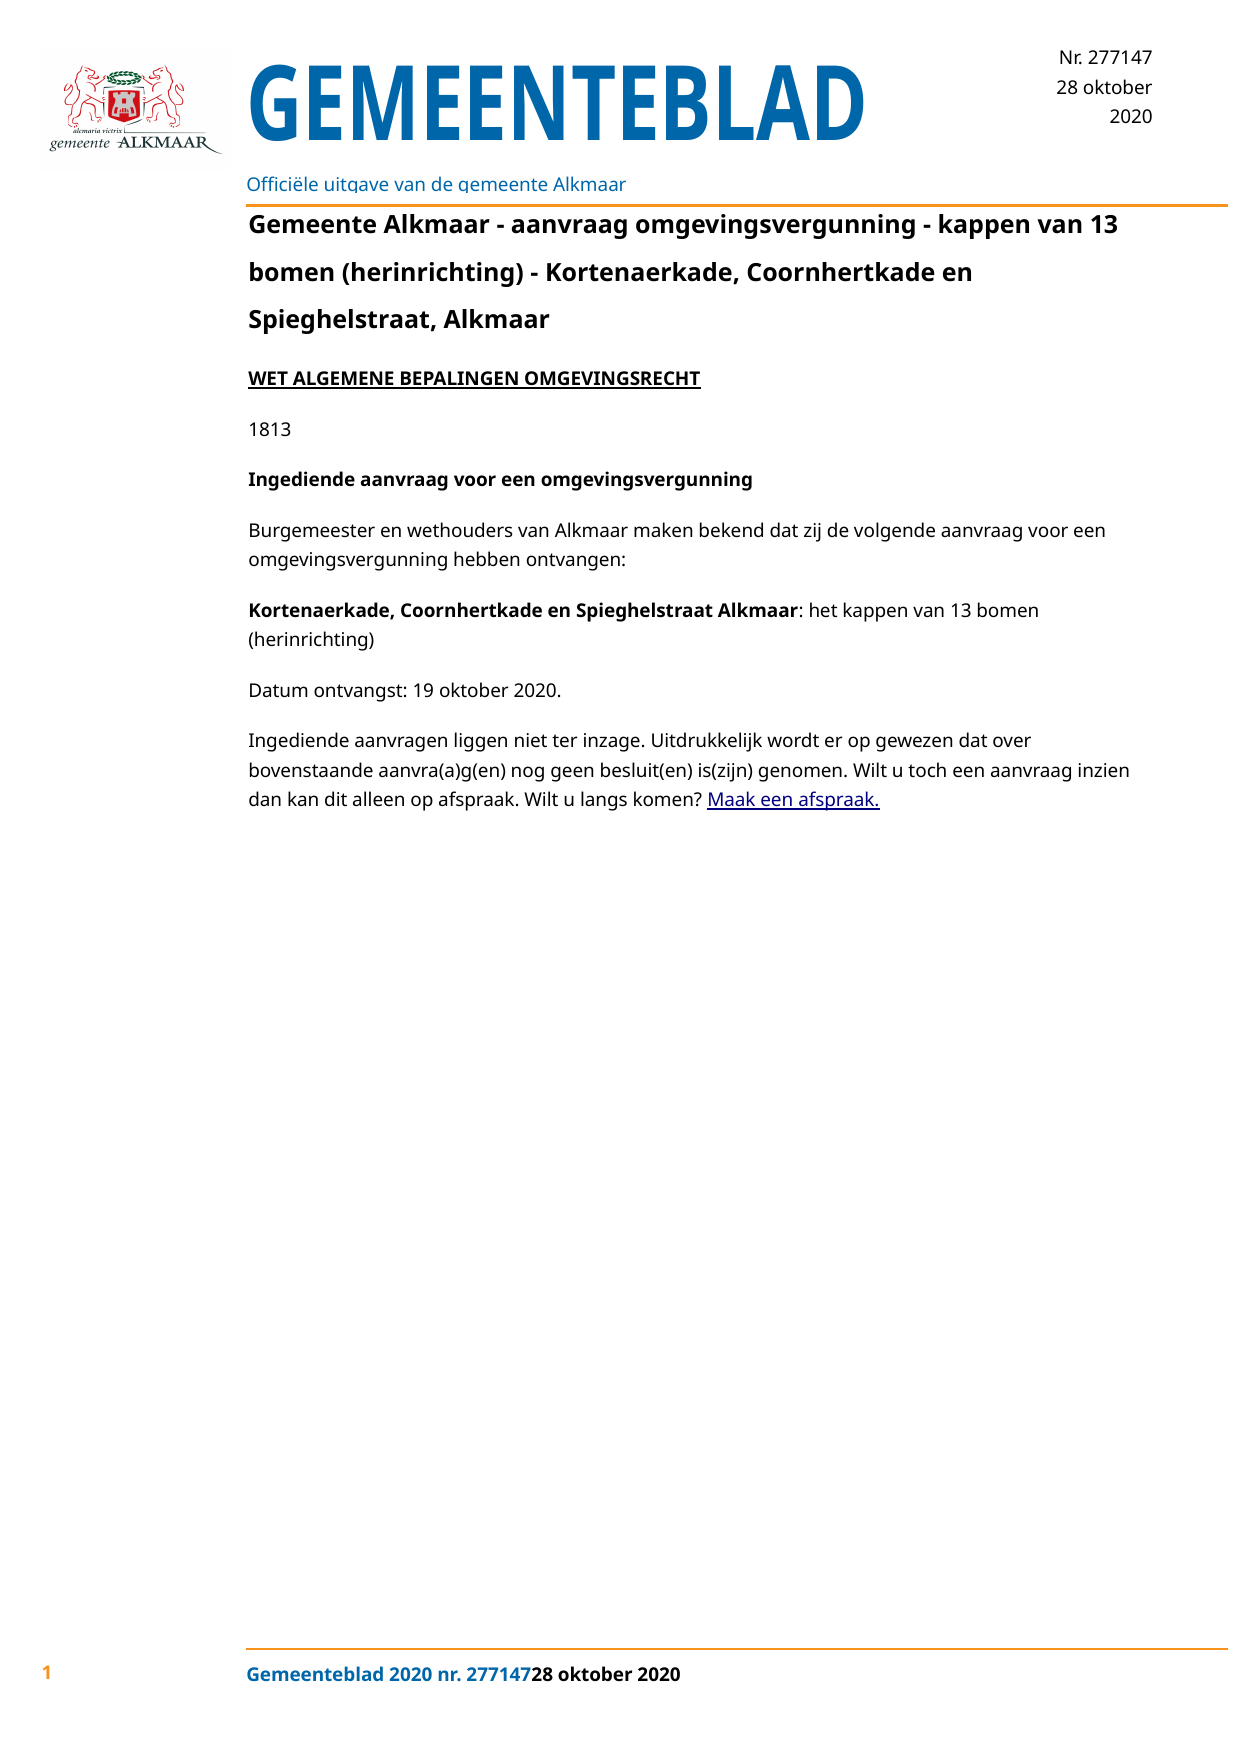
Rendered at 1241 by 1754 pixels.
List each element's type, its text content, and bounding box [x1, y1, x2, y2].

text Ingediende aanvragen liggen niet ter inzage. Uitdrukkelijk wordt er op gewezen dat over bovenstaande aanvra(a)g(en) nog geen besluit(en) is(zijn) genomen. Wilt u toch een aanvraag inzien dan kan dit alleen op afspraak. Wilt u langs komen? Maak een afspraak. [248, 727, 1152, 812]
text WET ALGEMENE BEPALINGEN OMGEVINGSRECHT [248, 366, 1152, 391]
text Kortenaerkade, Coornhertkade en Spieghelstraat Alkmaar: het kappen van 13 bomen (herinrichting) [248, 597, 1152, 652]
text Datum ontvangst: 19 oktober 2020. [248, 677, 1152, 702]
text Ingediende aanvraag voor een omgevingsvergunning [248, 466, 1152, 492]
text Gemeente Alkmaar - aanvraag omgevingsvergunning - kappen van 13 bomen (herinrichting) - Kortenaerkade, Coornhertkade en Spieghelstraat, Alkmaar [248, 207, 1152, 336]
text Burgemeester en wethouders van Alkmaar maken bekend dat zij de volgende aanvraag voor een omgevingsvergunning hebben ontvangen: [248, 517, 1152, 572]
text 1813 [248, 416, 1152, 442]
picture [41, 47, 231, 172]
